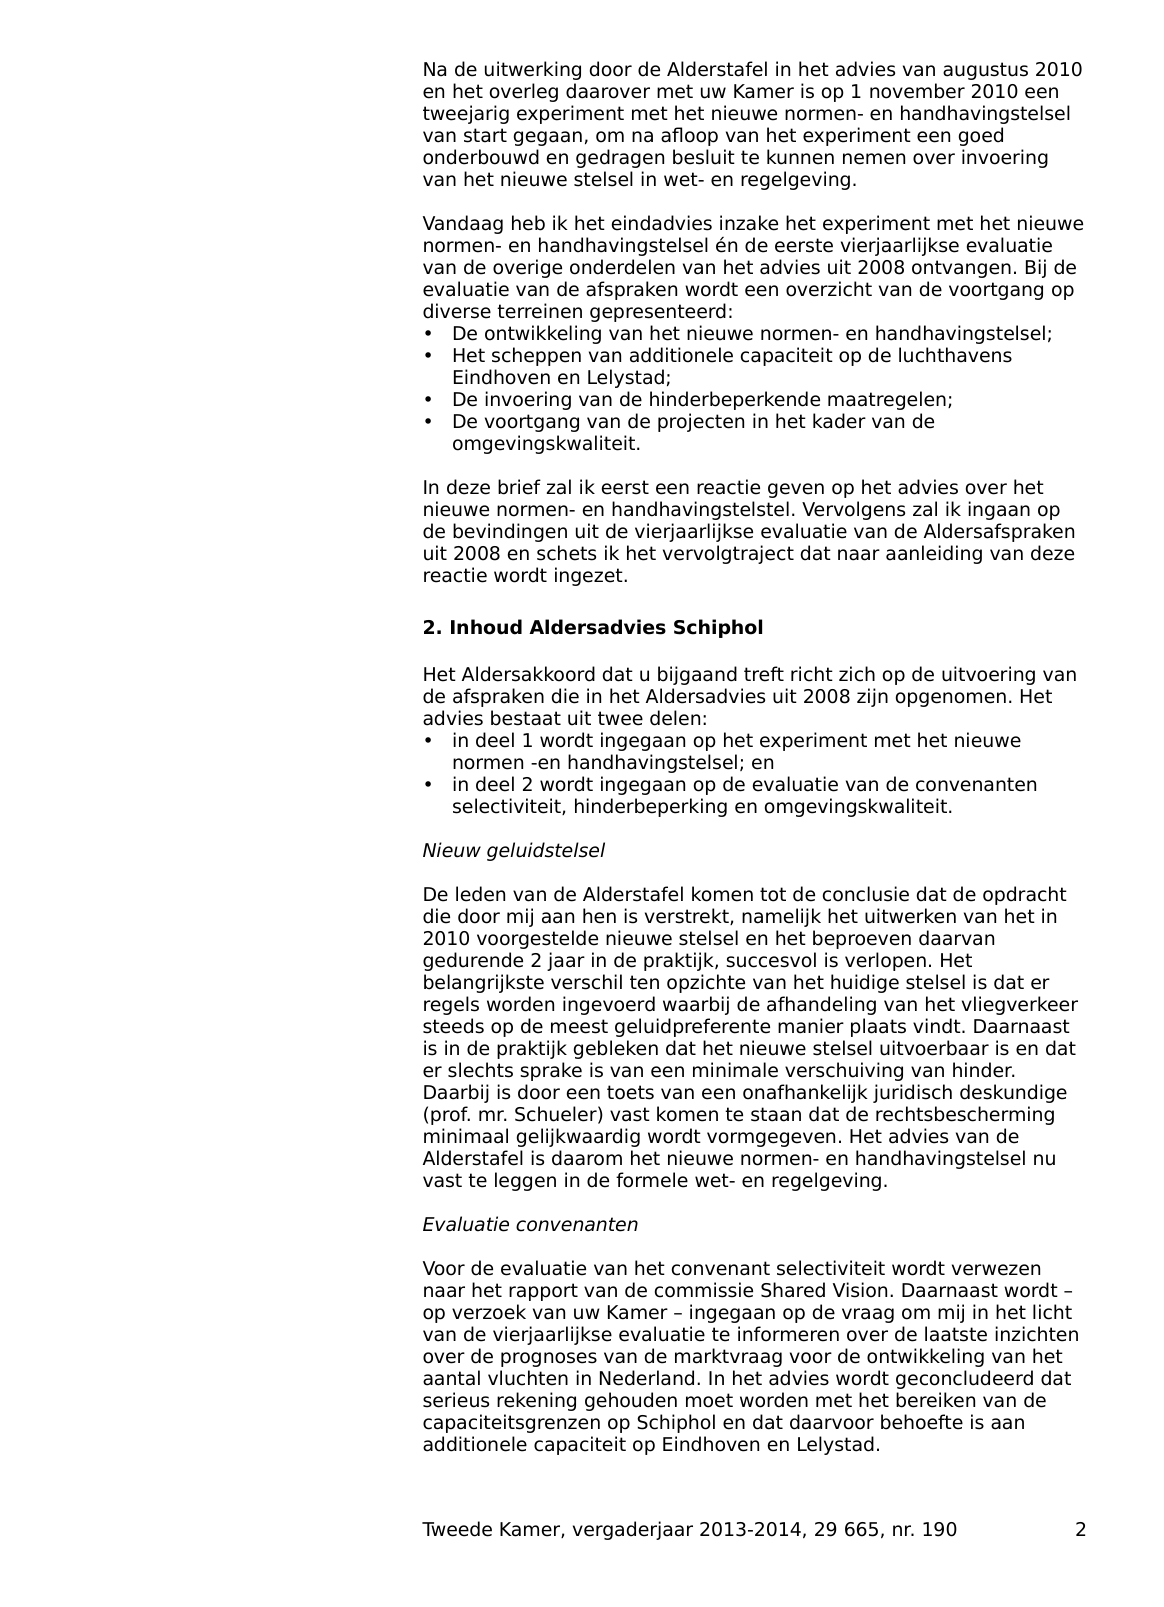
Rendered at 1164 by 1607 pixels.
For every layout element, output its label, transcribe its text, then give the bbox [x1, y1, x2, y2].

text De leden van de Alderstafel komen tot de conclusie dat de opdracht die door mij aan hen is verstrekt, namelijk het uitwerken van het in 2010 voorgestelde nieuwe stelsel en het beproeven daarvan gedurende 2 jaar in de praktijk, succesvol is verlopen. Het belangrijkste verschil ten opzichte van het huidige stelsel is dat er regels worden ingevoerd waarbij de afhandeling van het vliegverkeer steeds op de meest geluidpreferente manier plaats vindt. Daarnaast is in de praktijk gebleken dat het nieuwe stelsel uitvoerbaar is en dat er slechts sprake is van een minimale verschuiving van hinder. Daarbij is door een toets van een onafhankelijk juridisch deskundige (prof. mr. Schueler) vast komen te staan dat de rechtsbescherming minimaal gelijkwaardig wordt vormgegeven. Het advies van de Alderstafel is daarom het nieuwe normen- en handhavingstelsel nu vast te leggen in de formele wet- en regelgeving. [422, 884, 1087, 1192]
subtitle Evaluatie convenanten [422, 1214, 1087, 1236]
text • De ontwikkeling van het nieuwe normen- en handhavingstelsel; [422, 323, 1087, 345]
text • Het scheppen van additionele capaciteit op de luchthavens Eindhoven en Lelystad; [422, 345, 1087, 389]
text Voor de evaluatie van het convenant selectiviteit wordt verwezen naar het rapport van de commissie Shared Vision. Daarnaast wordt – op verzoek van uw Kamer – ingegaan op de vraag om mij in het licht van de vierjaarlijkse evaluatie te informeren over de laatste inzichten over de prognoses van de marktvraag voor de ontwikkeling van het aantal vluchten in Nederland. In het advies wordt geconcludeerd dat serieus rekening gehouden moet worden met het bereiken van de capaciteitsgrenzen op Schiphol en dat daarvoor behoefte is aan additionele capaciteit op Eindhoven en Lelystad. [422, 1258, 1087, 1456]
subtitle 2. Inhoud Aldersadvies Schiphol [422, 617, 1087, 639]
text Na de uitwerking door de Alderstafel in het advies van augustus 2010 en het overleg daarover met uw Kamer is op 1 november 2010 een tweejarig experiment met het nieuwe normen- en handhavingstelsel van start gegaan, om na afloop van het experiment een goed onderbouwd en gedragen besluit te kunnen nemen over invoering van het nieuwe stelsel in wet- en regelgeving. [422, 59, 1087, 191]
subtitle Nieuw geluidstelsel [422, 840, 1087, 862]
text • De voortgang van de projecten in het kader van de omgevingskwaliteit. [422, 411, 1087, 455]
text Het Aldersakkoord dat u bijgaand treft richt zich op de uitvoering van de afspraken die in het Aldersadvies uit 2008 zijn opgenomen. Het advies bestaat uit twee delen: [422, 664, 1087, 730]
text In deze brief zal ik eerst een reactie geven op het advies over het nieuwe normen- en handhavingstelstel. Vervolgens zal ik ingaan op de bevindingen uit de vierjaarlijkse evaluatie van de Aldersafspraken uit 2008 en schets ik het vervolgtraject dat naar aanleiding van deze reactie wordt ingezet. [422, 477, 1087, 587]
text • in deel 1 wordt ingegaan op het experiment met het nieuwe normen -en handhavingstelsel; en [422, 730, 1087, 774]
text • De invoering van de hinderbeperkende maatregelen; [422, 389, 1087, 411]
text • in deel 2 wordt ingegaan op de evaluatie van de convenanten selectiviteit, hinderbeperking en omgevingskwaliteit. [422, 774, 1087, 818]
text Vandaag heb ik het eindadvies inzake het experiment met het nieuwe normen- en handhavingstelsel én de eerste vierjaarlijkse evaluatie van de overige onderdelen van het advies uit 2008 ontvangen. Bij de evaluatie van de afspraken wordt een overzicht van de voortgang op diverse terreinen gepresenteerd: [422, 213, 1087, 323]
